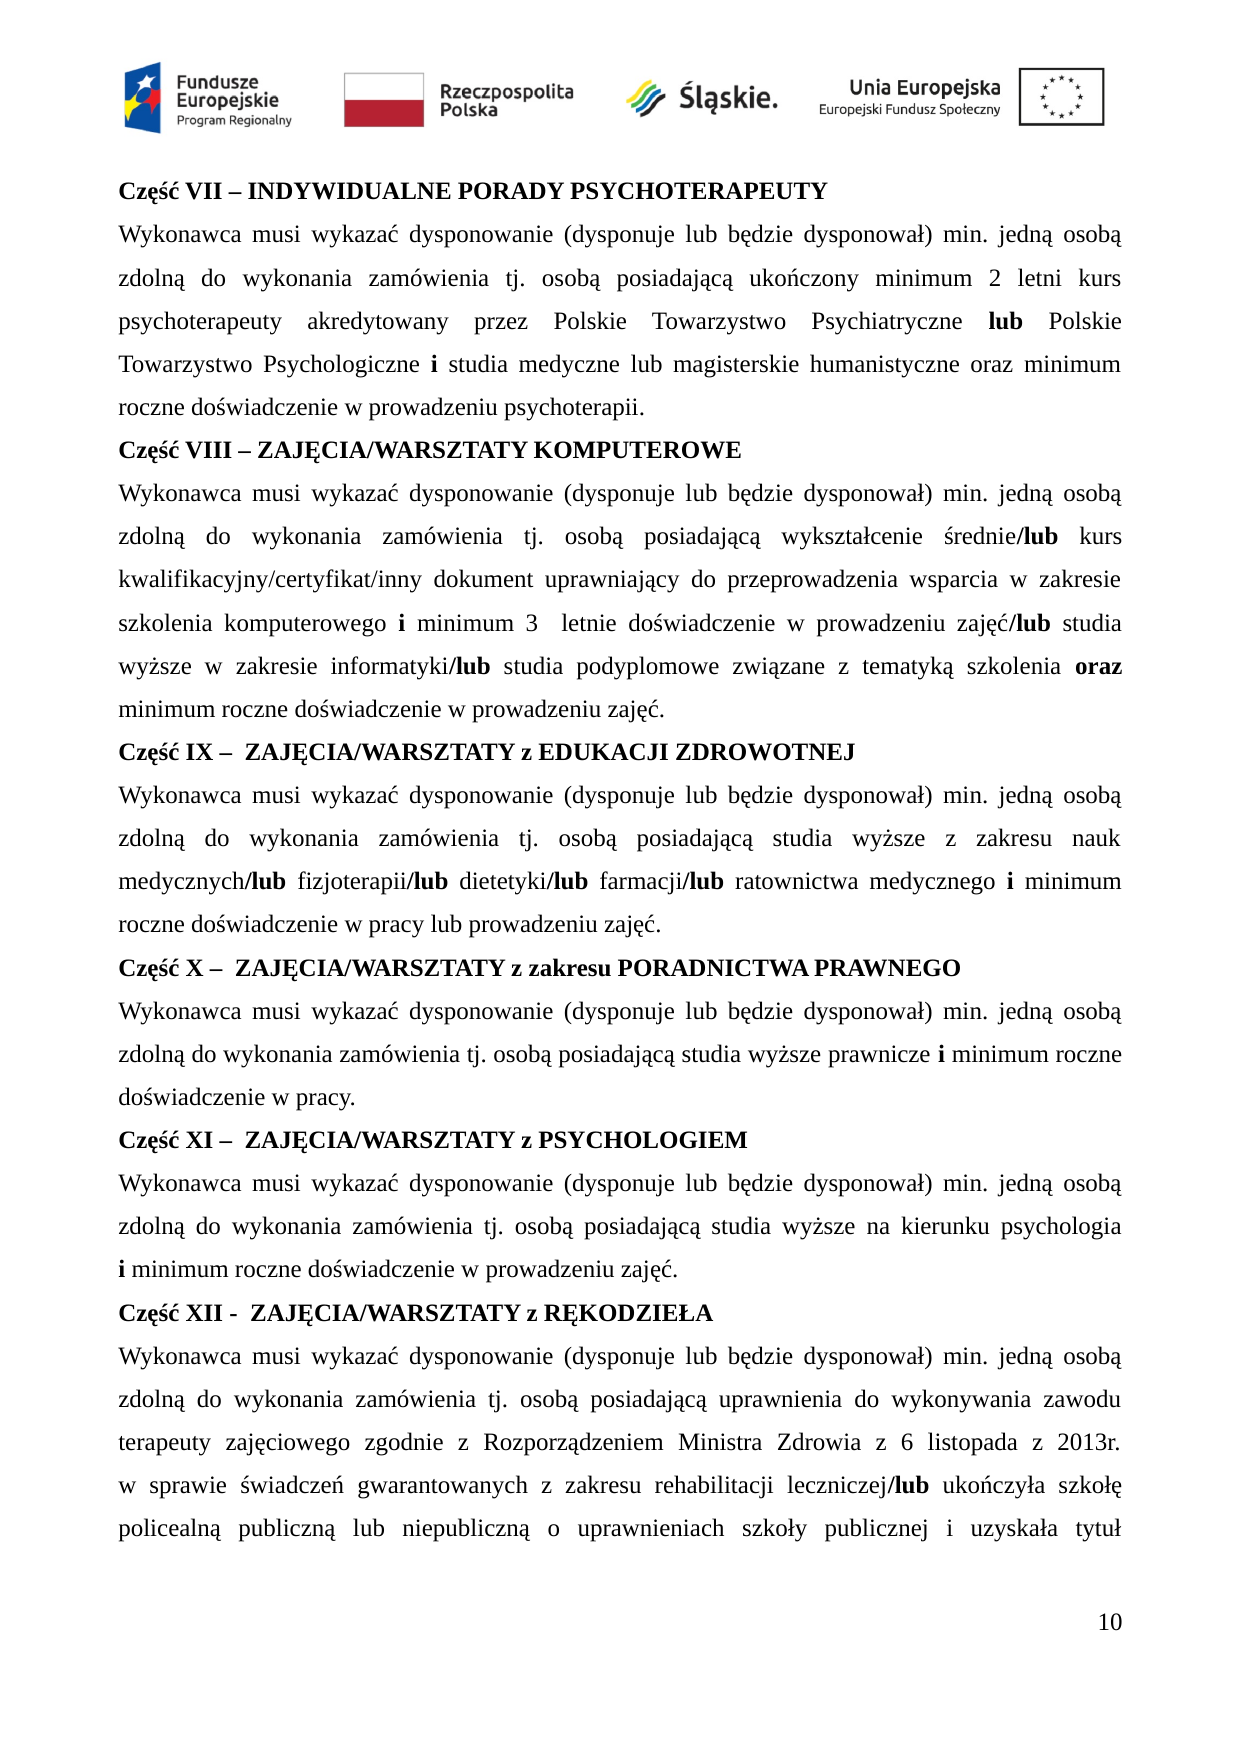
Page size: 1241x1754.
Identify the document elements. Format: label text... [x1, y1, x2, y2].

text Wykonawca musi wykazać dysponowanie (dysponuje lub będzie dysponował) min. jedną osobą zdolną do wykonania zamówienia tj. osobą posiadającą ukończony minimum 2 letni kurs psychoterapeuty akredytowany przez Polskie Towarzystwo Psychiatryczne lub Polskie Towarzystwo Psychologiczne i studia medyczne lub magisterskie humanistyczne oraz minimum roczne doświadczenie w prowadzeniu psychoterapii. [118, 219, 1122, 421]
text Część XII - ZAJĘCIA/WARSZTATY z RĘKODZIEŁA [118, 1298, 1122, 1326]
picture [115, 41, 1120, 150]
text Wykonawca musi wykazać dysponowanie (dysponuje lub będzie dysponował) min. jedną osobą zdolną do wykonania zamówienia tj. osobą posiadającą studia wyższe prawnicze i minimum roczne doświadczenie w pracy. [118, 996, 1122, 1111]
text Wykonawca musi wykazać dysponowanie (dysponuje lub będzie dysponował) min. jedną osobą zdolną do wykonania zamówienia tj. osobą posiadającą wykształcenie średnie/lub kurs kwalifikacyjny/certyfikat/inny dokument uprawniający do przeprowadzenia wsparcia w zakresie szkolenia komputerowego i minimum 3 letnie doświadczenie w prowadzeniu zajęć/lub studia wyższe w zakresie informatyki/lub studia podyplomowe związane z tematyką szkolenia oraz minimum roczne doświadczenie w prowadzeniu zajęć. [118, 478, 1122, 723]
text Część VIII – ZAJĘCIA/WARSZTATY KOMPUTEROWE [118, 435, 1122, 464]
text Wykonawca musi wykazać dysponowanie (dysponuje lub będzie dysponował) min. jedną osobą zdolną do wykonania zamówienia tj. osobą posiadającą studia wyższe na kierunku psychologia i minimum roczne doświadczenie w prowadzeniu zajęć. [118, 1168, 1122, 1283]
text Wykonawca musi wykazać dysponowanie (dysponuje lub będzie dysponował) min. jedną osobą zdolną do wykonania zamówienia tj. osobą posiadającą uprawnienia do wykonywania zawodu terapeuty zajęciowego zgodnie z Rozporządzeniem Ministra Zdrowia z 6 listopada z 2013r. w sprawie świadczeń gwarantowanych z zakresu rehabilitacji leczniczej/lub ukończyła szkołę policealną publiczną lub niepubliczną o uprawnieniach szkoły publicznej i uzyskała tytuł [118, 1341, 1122, 1542]
text Wykonawca musi wykazać dysponowanie (dysponuje lub będzie dysponował) min. jedną osobą zdolną do wykonania zamówienia tj. osobą posiadającą studia wyższe z zakresu nauk medycznych/lub fizjoterapii/lub dietetyki/lub farmacji/lub ratownictwa medycznego i minimum roczne doświadczenie w pracy lub prowadzeniu zajęć. [118, 780, 1122, 938]
text Część X – ZAJĘCIA/WARSZTATY z zakresu PORADNICTWA PRAWNEGO [118, 953, 1122, 981]
text Część XI – ZAJĘCIA/WARSZTATY z PSYCHOLOGIEM [118, 1125, 1122, 1154]
text Część VII – INDYWIDUALNE PORADY PSYCHOTERAPEUTY [118, 176, 1122, 205]
text Część IX – ZAJĘCIA/WARSZTATY z EDUKACJI ZDROWOTNEJ [118, 737, 1122, 766]
